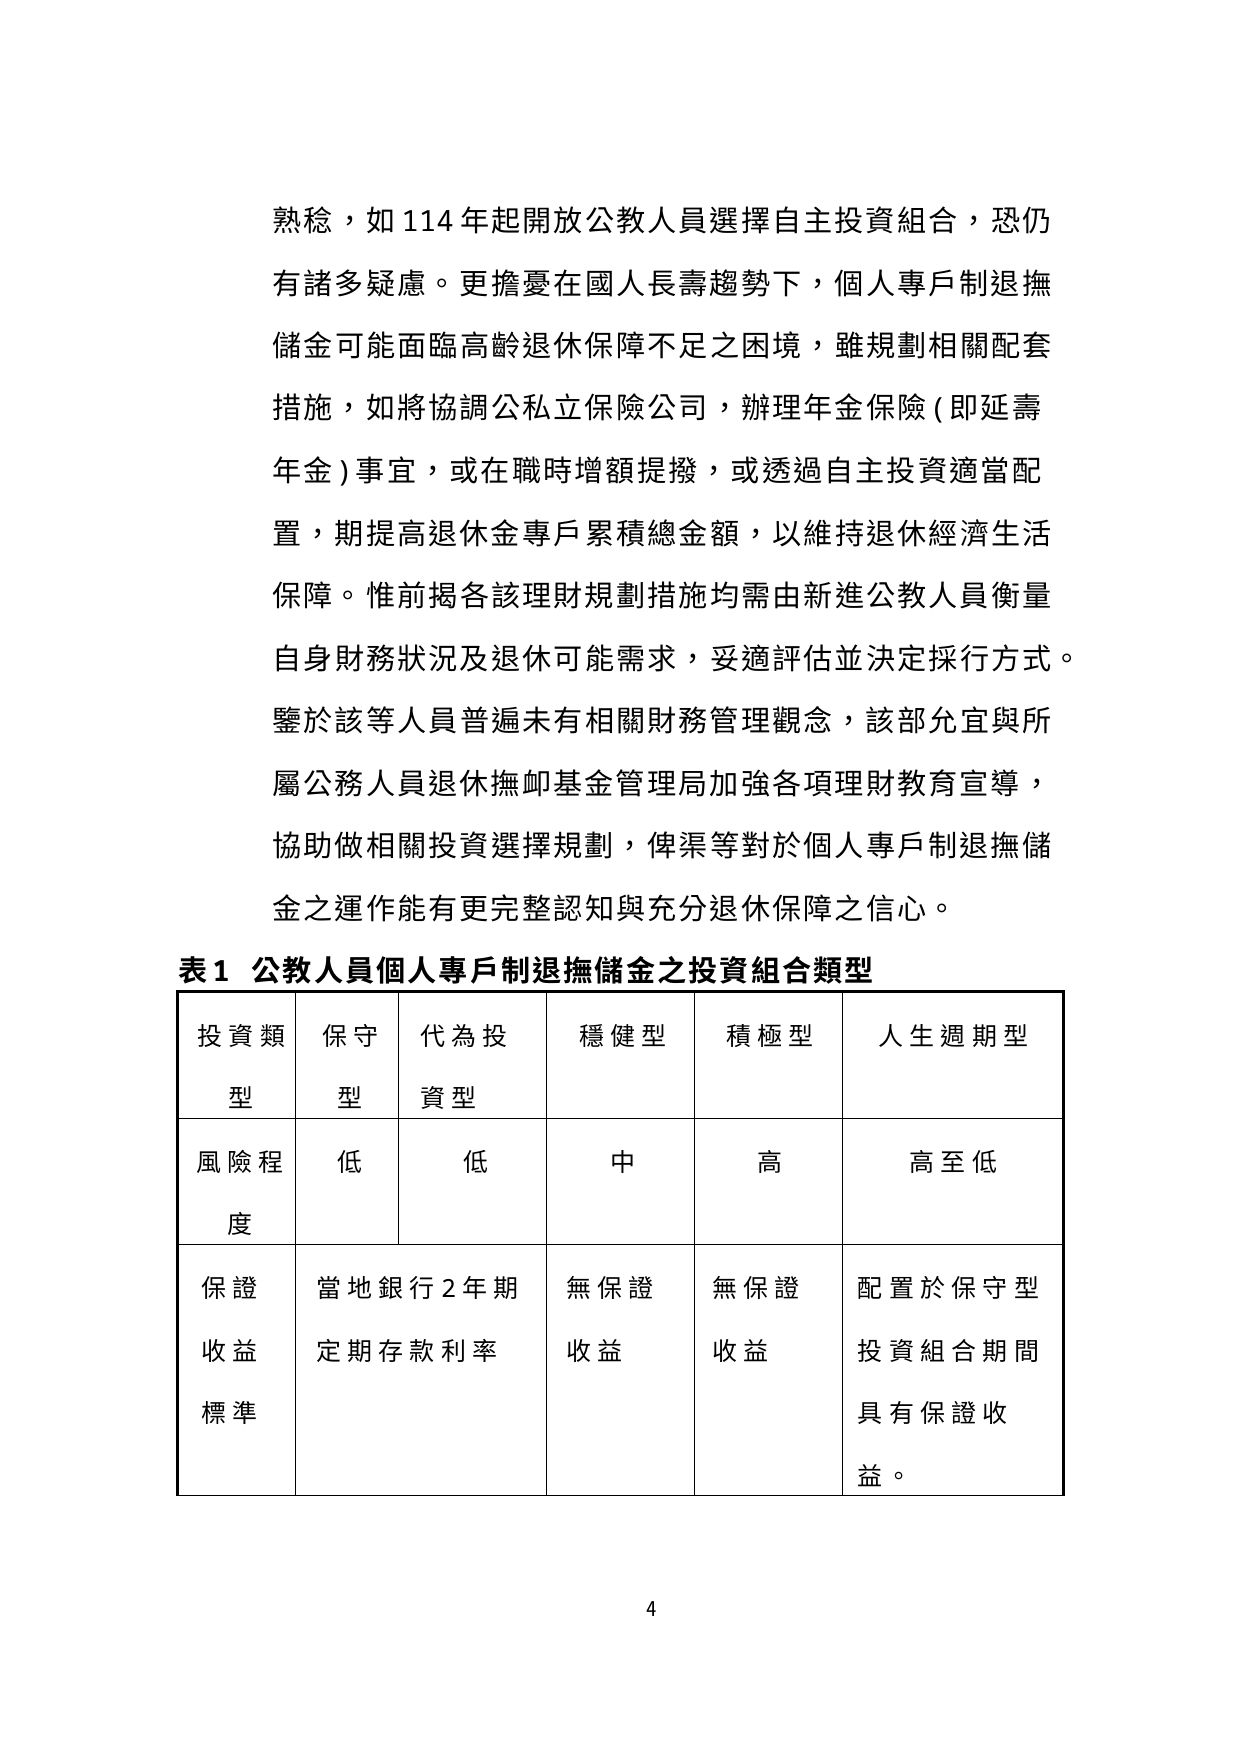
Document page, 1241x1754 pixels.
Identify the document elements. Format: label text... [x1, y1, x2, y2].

table_cell 中 [547, 1119, 694, 1244]
table_header 投資類型 [179, 993, 295, 1118]
table_header 穩健型 [547, 993, 694, 1118]
table_cell 保證收益標準 [179, 1245, 295, 1495]
table_cell 高 [695, 1119, 842, 1244]
text 公教人員個人專戶制退撫制度係基於財務自主與風險自負原則所設計，與現行退撫基金之「確定給付制」運行模式顯有差異，新進公教人員對於個人自主投資組合選擇與投資風險意識，多未有充分認知，且各項實務操作亦未熟稔，如114年起開放公教人員選擇自主投資組合，恐仍有諸多疑慮。更擔憂在國人長壽趨勢下，個人專戶制退撫儲金可能面臨高齡退休保障不足之困境，雖規劃相關配套措施，如將協調公私立保險公司，辦理年金保險(即延壽年金)事宜，或在職時增額提撥，或透過自主投資適當配置，期提高退休金專戶累積總金額，以維持退休經濟生活保障。惟前揭各該理財規劃措施均需由新進公教人員衡量自身財務狀況及退休可能需求，妥適評估並決定採行方式。鑒於該等人員普遍未有相關財務管理觀念，該部允宜與所屬公務人員退休撫卹基金管理局加強各項理財教育宣導，協助做相關投資選擇規劃，俾渠等對於個人專戶制退撫儲金之運作能有更完整認知與充分退休保障之信心。 [266, 177, 1063, 927]
table_header 保守型 [296, 993, 398, 1118]
table_cell 當地銀行2年期定期存款利率 [296, 1245, 546, 1495]
table_header 積極型 [695, 993, 842, 1118]
text 表1 公教人員個人專戶制退撫儲金之投資組合類型 [177, 927, 1063, 990]
table_cell 無保證收益 [547, 1245, 694, 1495]
table_cell 風險程度 [179, 1119, 295, 1244]
table_header 代為投資型 [399, 993, 546, 1118]
table_cell 低 [399, 1119, 546, 1244]
table_cell 高至低 [843, 1119, 1062, 1244]
table_header 人生週期型 [843, 993, 1062, 1118]
table_cell 配置於保守型投資組合期間具有保證收益。 [843, 1245, 1062, 1495]
table_cell 無保證收益 [695, 1245, 842, 1495]
table_cell 低 [296, 1119, 398, 1244]
